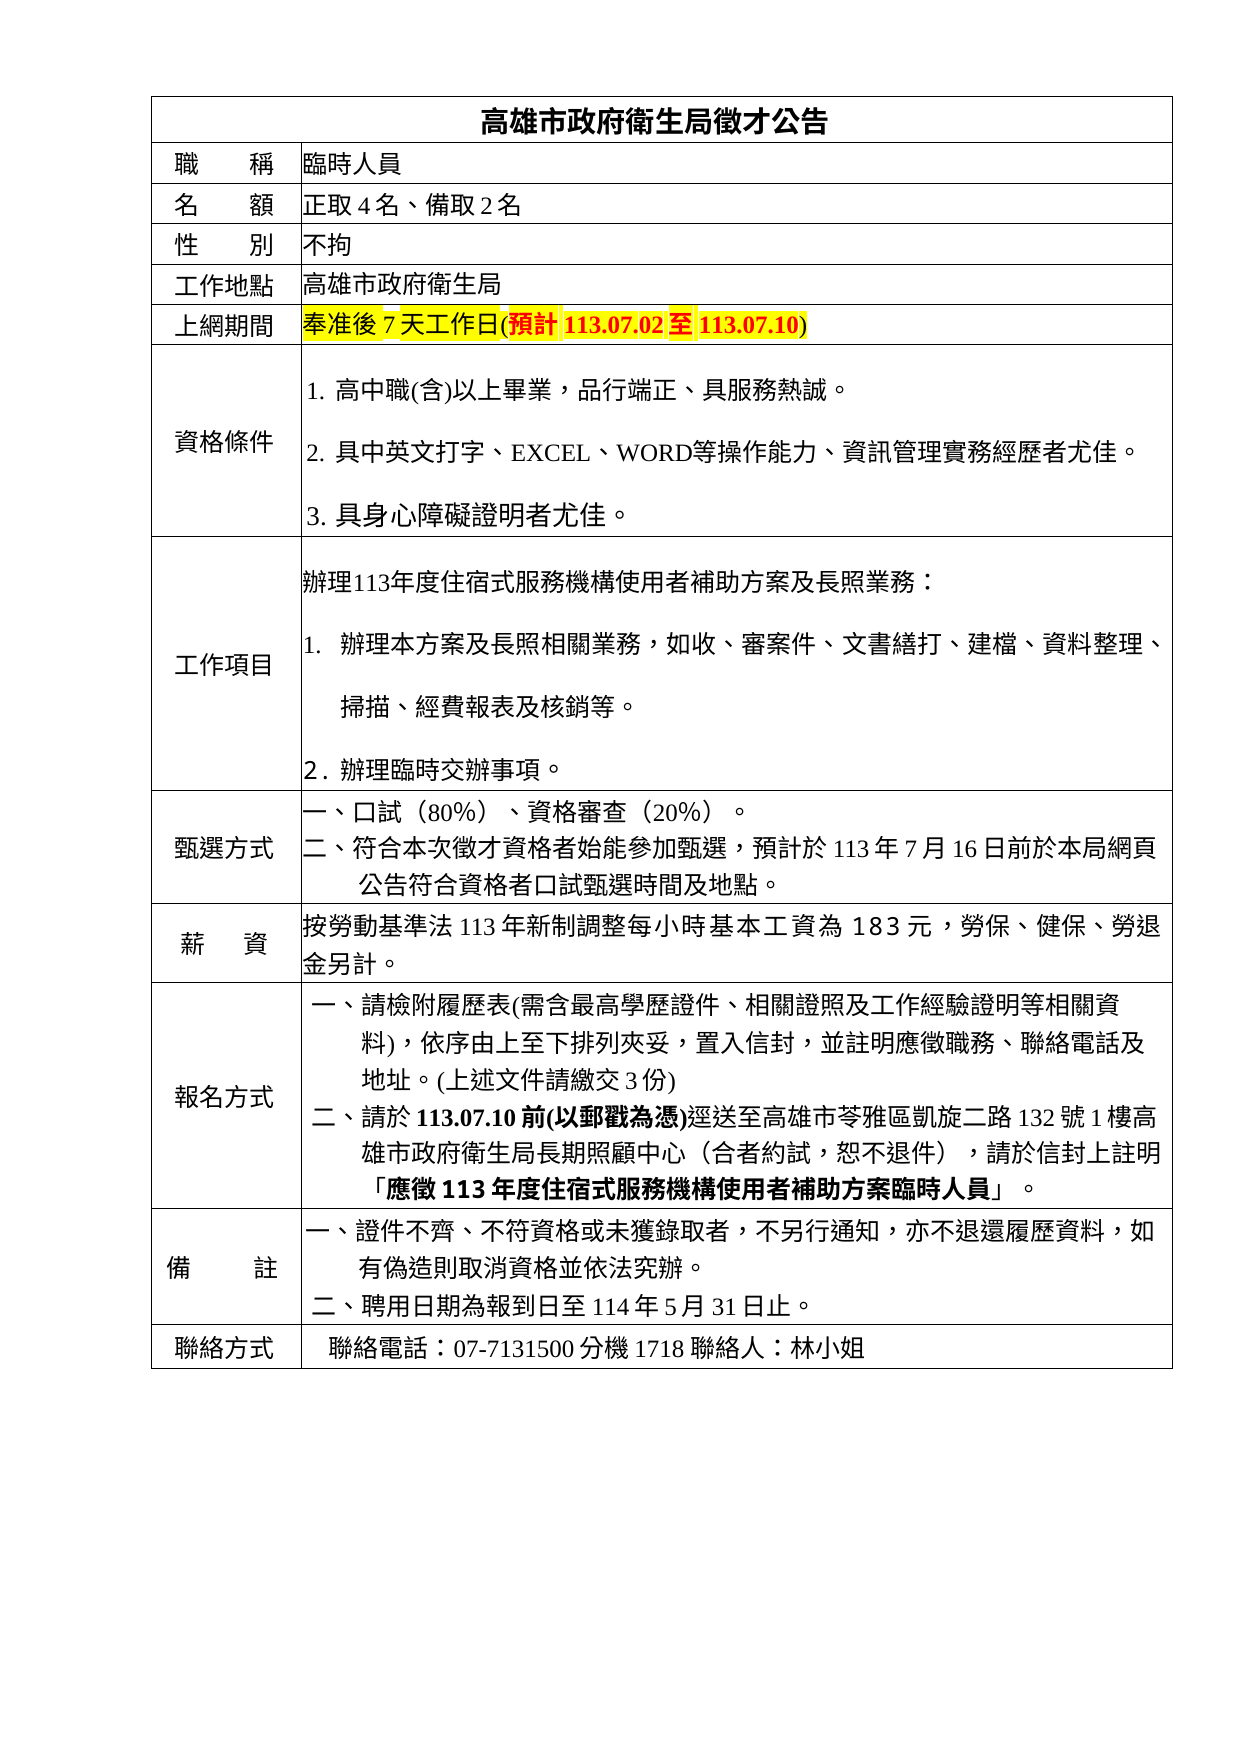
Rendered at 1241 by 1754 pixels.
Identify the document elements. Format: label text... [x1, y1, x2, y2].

table_cell 甄選方式 [152, 791, 301, 903]
table_cell 性 別 [152, 224, 301, 263]
table_cell 奉准後7天工作日(預計113.07.02至113.07.10) [302, 305, 1172, 344]
table_cell 高中職(含)以上畢業，品行端正、具服務熱誠。 具中英文打字、EXCEL、WORD等操作能力、資訊管理實務經歷者尤佳。 具身心障礙證明者尤佳。 [302, 345, 1172, 536]
table_cell 一、口試（80％）、資格審查（20％）。 二、符合本次徵才資格者始能參加甄選，預計於113年7月16日前於本局網頁 公告符合資格者口試甄選時間及地點。 [302, 791, 1172, 903]
table_cell 上網期間 [152, 305, 301, 344]
table_cell 名 額 [152, 184, 301, 223]
table_cell 臨時人員 [302, 143, 1172, 183]
table_cell 薪 資 [152, 904, 301, 982]
table_cell 按勞動基準法113年新制調整每小時基本工資為183元，勞保、健保、勞退金另計。 [302, 904, 1172, 982]
table_cell 備 註 [152, 1209, 301, 1324]
table_cell 高雄市政府衛生局 [302, 265, 1172, 304]
table_cell 職 稱 [152, 143, 301, 183]
table_cell 資格條件 [152, 345, 301, 536]
table_cell 報名方式 [152, 983, 301, 1208]
table_cell 工作項目 [152, 537, 301, 790]
table_cell 聯絡方式 [152, 1325, 301, 1368]
table_header 高雄市政府衛生局徵才公告 [152, 97, 1172, 142]
table_cell 正取4名、備取2名 [302, 184, 1172, 223]
table_cell 聯絡電話：07-7131500分機1718 聯絡人：林小姐 [302, 1325, 1172, 1368]
table_cell 一、請檢附履歷表(需含最高學歷證件、相關證照及工作經驗證明等相關資料)，依序由上至下排列夾妥，置入信封，並註明應徵職務、聯絡電話及地址。(上述文件請繳交3份) 二、請於113.07.10前(以郵戳為憑)逕送至高雄市苓雅區凱旋二路132號1樓高雄市政府衛生局長期照顧中心（合者約試，恕不退件），請於信封上註明「應徵113年度住宿式服務機構使用者補助方案臨時人員」。 [302, 983, 1172, 1208]
table_cell 工作地點 [152, 265, 301, 304]
table_cell 不拘 [302, 224, 1172, 263]
table_cell 辦理113年度住宿式服務機構使用者補助方案及長照業務： 辦理本方案及長照相關業務，如收、審案件、文書繕打、建檔、資料整理、掃描、經費報表及核銷等。 辦理臨時交辦事項。 [302, 537, 1172, 790]
table_cell 一、證件不齊、不符資格或未獲錄取者，不另行通知，亦不退還履歷資料，如有偽造則取消資格並依法究辦。 二、聘用日期為報到日至114年5月31日止。 [302, 1209, 1172, 1324]
